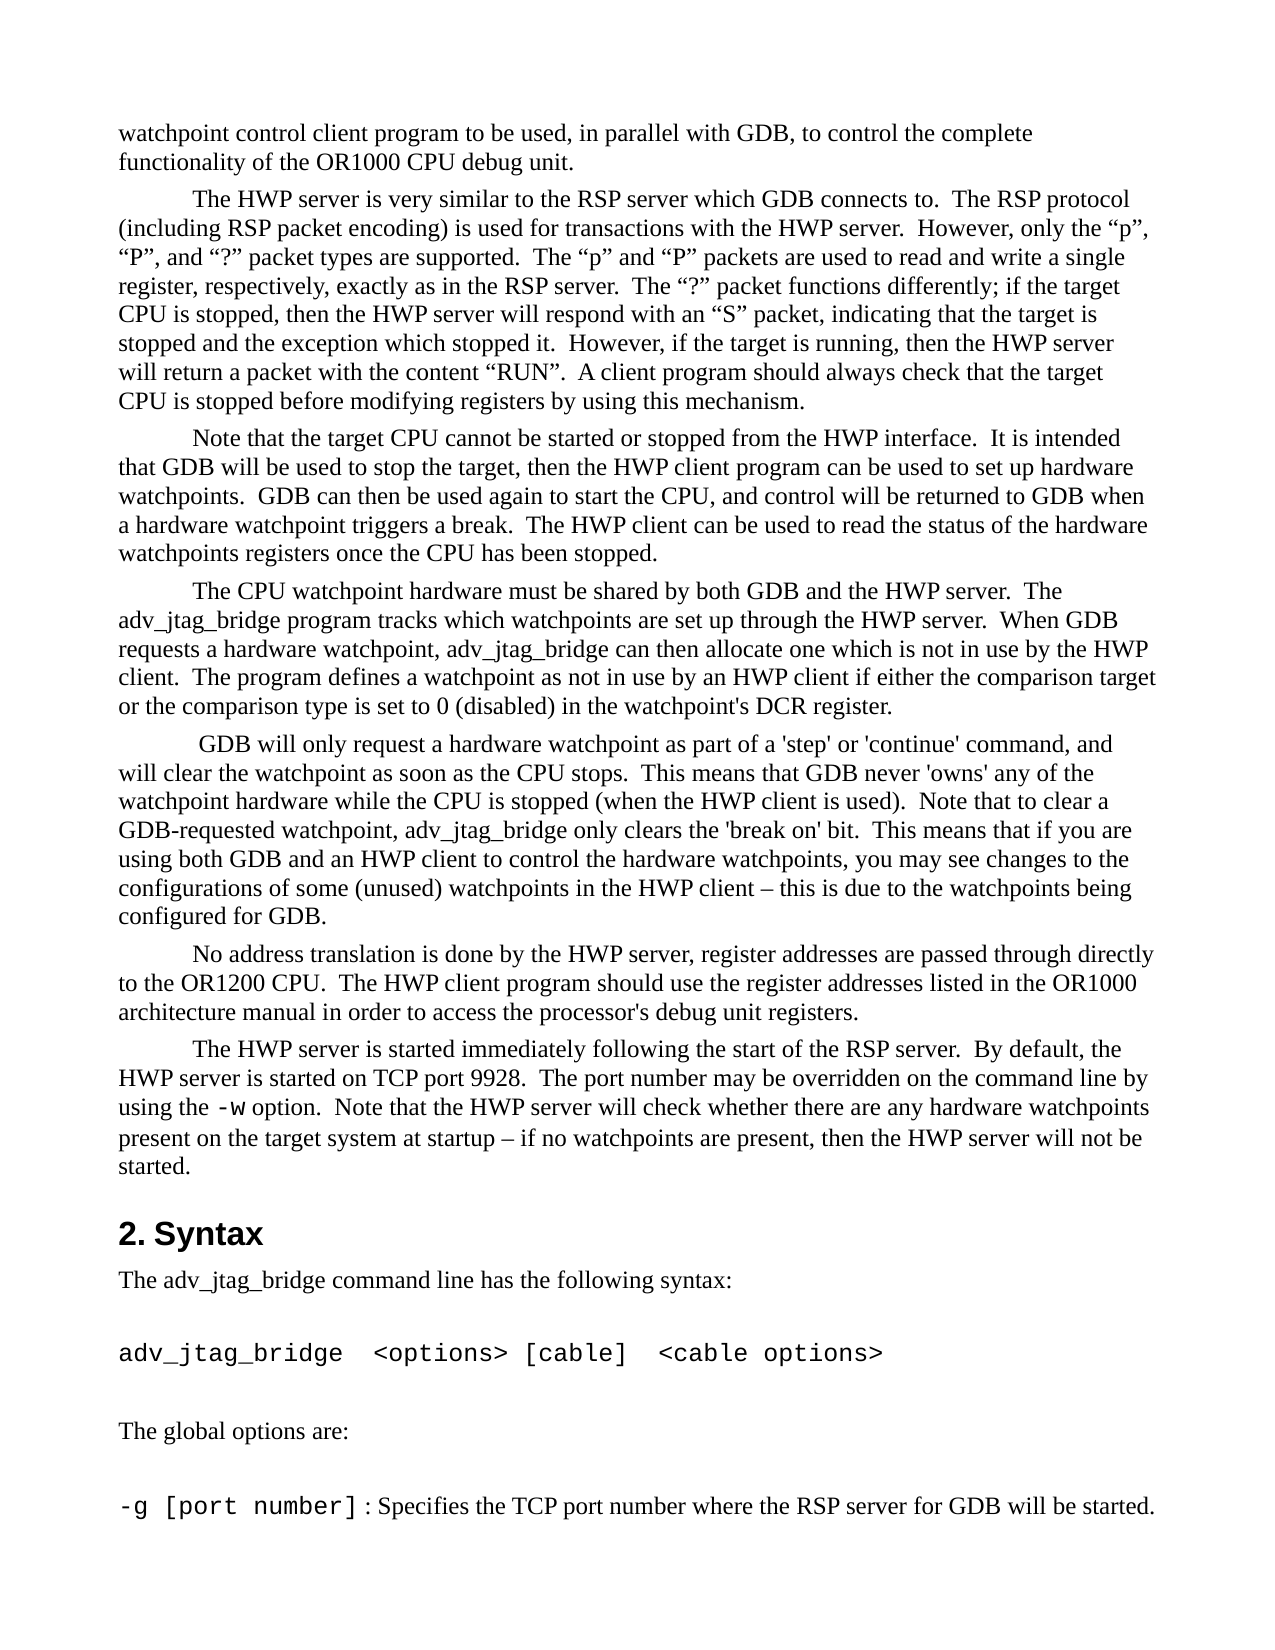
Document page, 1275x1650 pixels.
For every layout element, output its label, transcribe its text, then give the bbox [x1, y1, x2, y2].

text adv_jtag_bridge <options> [cable] <cable options> [118, 1341, 1157, 1369]
text watchpoint control client program to be used, in parallel with GDB, to control the complete functionality of the OR1000 CPU debug unit. [118, 118, 1157, 176]
text The adv_jtag_bridge command line has the following syntax: [118, 1265, 1157, 1294]
subtitle Syntax [118, 1214, 1157, 1253]
text The global options are: [118, 1416, 1157, 1444]
text The HWP server is started immediately following the start of the RSP server. By default, the HWP server is started on TCP port 9928. The port number may be overridden on the command line by using the -w option. Note that the HWP server will check whether there are any hardware watchpoints present on the target system at startup – if no watchpoints are present, then the HWP server will not be started. [118, 1034, 1157, 1180]
text The CPU watchpoint hardware must be shared by both GDB and the HWP server. The adv_jtag_bridge program tracks which watchpoints are set up through the HWP server. When GDB requests a hardware watchpoint, adv_jtag_bridge can then allocate one which is not in use by the HWP client. The program defines a watchpoint as not in use by an HWP client if either the comparison target or the comparison type is set to 0 (disabled) in the watchpoint's DCR register. [118, 576, 1157, 720]
text No address translation is done by the HWP server, register addresses are passed through directly to the OR1200 CPU. The HWP client program should use the register addresses listed in the OR1000 architecture manual in order to access the processor's debug unit registers. [118, 939, 1157, 1025]
text GDB will only request a hardware watchpoint as part of a 'step' or 'continue' command, and will clear the watchpoint as soon as the CPU stops. This means that GDB never 'owns' any of the watchpoint hardware while the CPU is stopped (when the HWP client is used). Note that to clear a GDB-requested watchpoint, adv_jtag_bridge only clears the 'break on' bit. This means that if you are using both GDB and an HWP client to control the hardware watchpoints, you may see changes to the configurations of some (unused) watchpoints in the HWP client – this is due to the watchpoints being configured for GDB. [118, 729, 1157, 930]
text Note that the target CPU cannot be started or stopped from the HWP interface. It is intended that GDB will be used to stop the target, then the HWP client program can be used to set up hardware watchpoints. GDB can then be used again to start the CPU, and control will be returned to GDB when a hardware watchpoint triggers a break. The HWP client can be used to read the status of the hardware watchpoints registers once the CPU has been stopped. [118, 423, 1157, 567]
text The HWP server is very similar to the RSP server which GDB connects to. The RSP protocol (including RSP packet encoding) is used for transactions with the HWP server. However, only the “p”, “P”, and “?” packet types are supported. The “p” and “P” packets are used to read and write a single register, respectively, exactly as in the RSP server. The “?” packet functions differently; if the target CPU is stopped, then the HWP server will respond with an “S” packet, indicating that the target is stopped and the exception which stopped it. However, if the target is running, then the HWP server will return a packet with the content “RUN”. A client program should always check that the target CPU is stopped before modifying registers by using this mechanism. [118, 184, 1157, 414]
text -g [port number] : Specifies the TCP port number where the RSP server for GDB will be started. [118, 1491, 1157, 1522]
